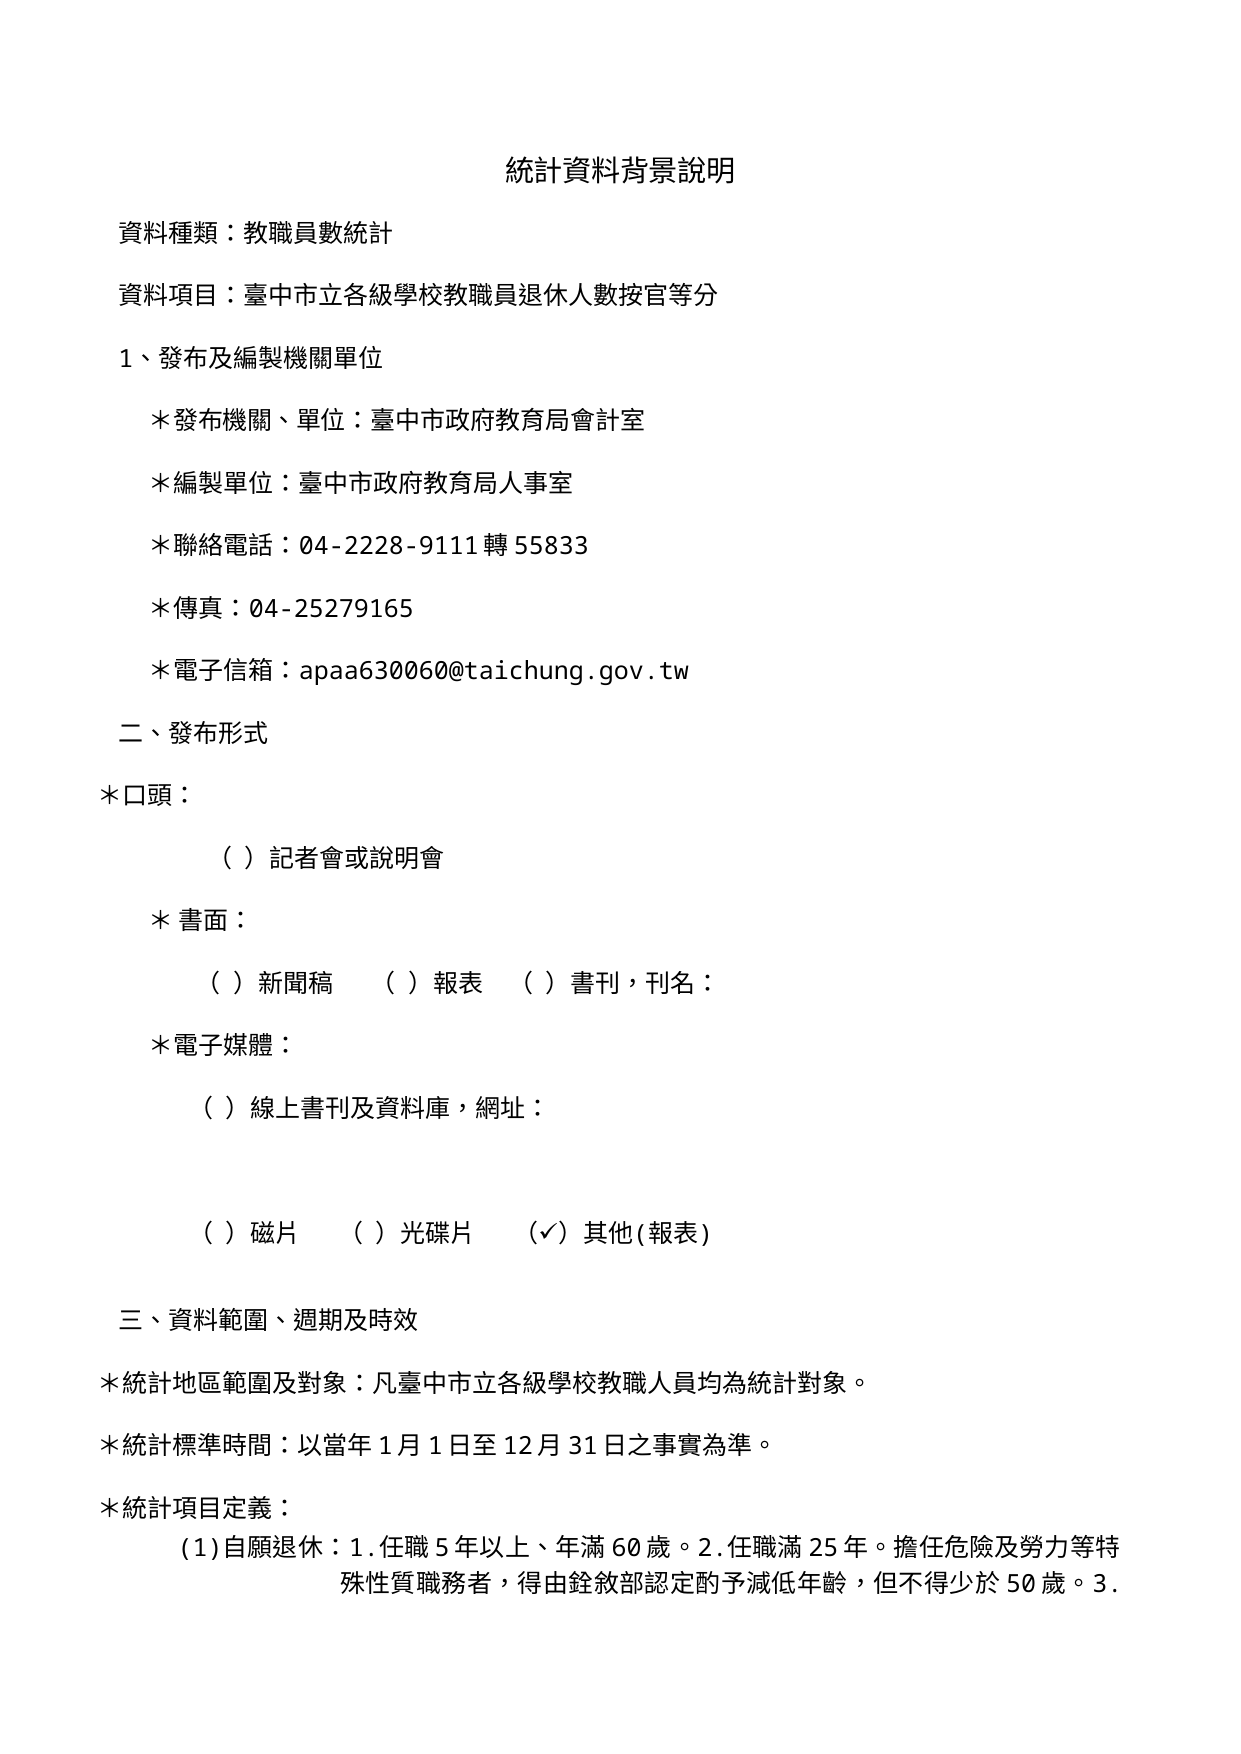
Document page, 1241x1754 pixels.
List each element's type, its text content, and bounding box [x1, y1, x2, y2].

text ＊電子信箱：apaa630060@taichung.gov.tw [149, 627, 1122, 689]
list 自願退休：1.任職5年以上、年滿60歲。2.任職滿25年。擔任危險及勞力等特殊性質職務者，得由銓敘部認定酌予減低年齡，但不得少於50歲。3. [177, 1527, 1122, 1599]
text ＊傳真：04-25279165 [149, 564, 1122, 627]
list 統計項目定義： [98, 1464, 1122, 1527]
text ＊發布機關、單位：臺中市政府教育局會計室 [149, 377, 1122, 439]
text 統計資料背景說明 [118, 127, 1122, 189]
list 統計地區範圍及對象：凡臺中市立各級學校教職人員均為統計對象。 [98, 1339, 1122, 1402]
text 二、發布形式 [118, 689, 1122, 752]
text 資料項目：臺中市立各級學校教職員退休人數按官等分 [118, 252, 1122, 314]
text （ ）線上書刊及資料庫，網址： [188, 1064, 1156, 1127]
text （ ）磁片 （ ）光碟片 （）其他(報表) [188, 1189, 1156, 1252]
text 資料種類：教職員數統計 [118, 189, 1122, 252]
text （ ）新聞稿 （ ）報表 （ ）書刊，刊名： [151, 939, 1122, 1002]
text ＊編製單位：臺中市政府教育局人事室 [149, 439, 1122, 502]
text （ ）記者會或說明會 [132, 814, 1122, 877]
text ＊電子媒體： [149, 1002, 1122, 1064]
list 發布及編製機關單位 [118, 314, 1122, 377]
list 口頭： [98, 752, 1122, 814]
text ＊聯絡電話：04-2228-9111轉55833 [149, 502, 1122, 564]
list 書面： [149, 877, 1122, 939]
list 統計標準時間：以當年1月1日至12月31日之事實為準。 [98, 1402, 1122, 1464]
text 三、資料範圍、週期及時效 [118, 1277, 1122, 1339]
